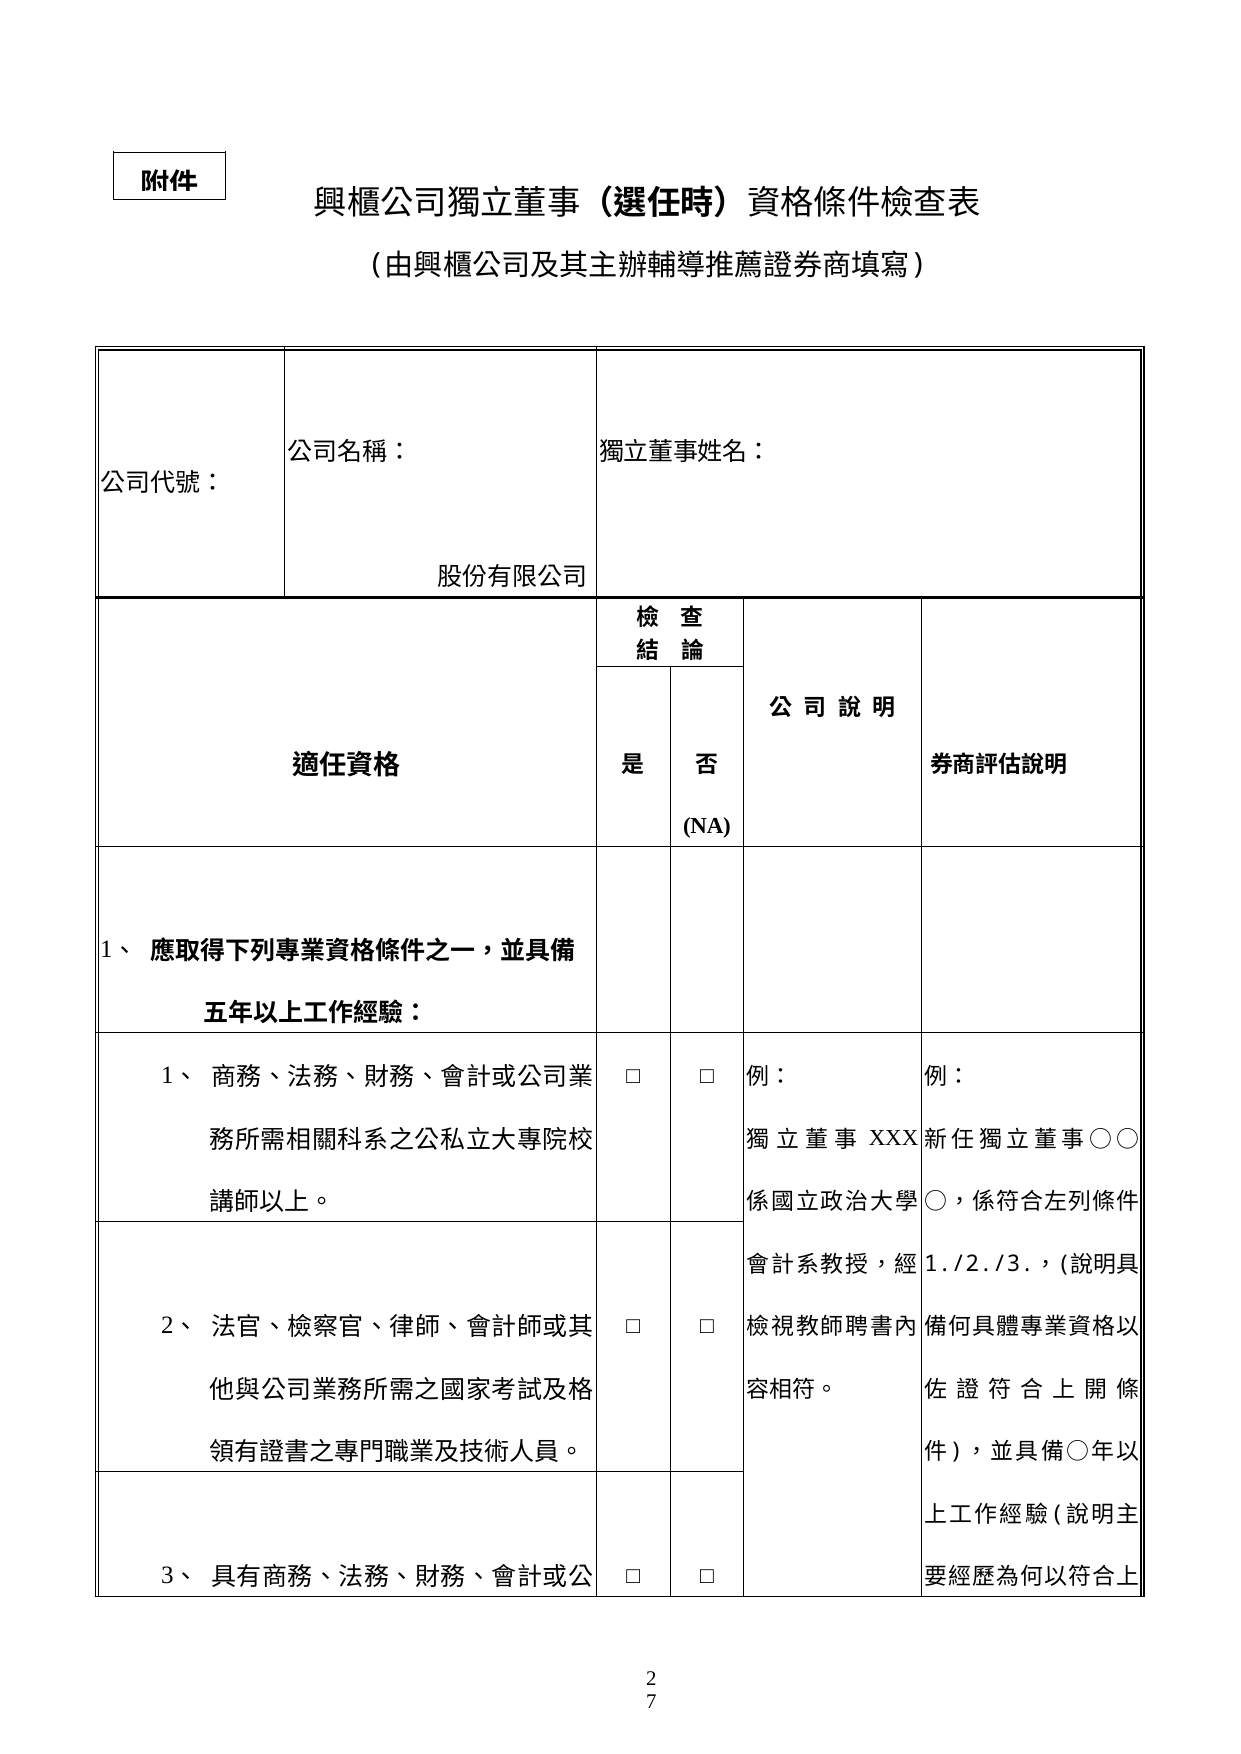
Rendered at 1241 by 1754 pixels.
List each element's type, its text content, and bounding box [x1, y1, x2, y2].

table_cell 應取得下列專業資格條件之一，並具備五年以上工作經驗： [99, 847, 596, 1032]
text 興櫃公司獨立董事（選任時）資格條件檢查表 [114, 153, 225, 199]
table_cell □ [597, 1472, 670, 1596]
table_cell □ [671, 1033, 743, 1221]
table_cell [922, 847, 1140, 1032]
table_cell 具有商務、法務、財務、會計或公 [99, 1472, 596, 1596]
table_cell 法官、檢察官、律師、會計師或其他與公司業務所需之國家考試及格領有證書之專門職業及技術人員。 [99, 1222, 596, 1471]
table_cell □ [671, 1222, 743, 1471]
text (由興櫃公司及其主辦輔導推薦證券商填寫) [150, 221, 1144, 283]
table_cell 商務、法務、財務、會計或公司業務所需相關科系之公私立大專院校講師以上。 [99, 1033, 596, 1221]
table_cell □ [597, 1033, 670, 1221]
table_cell □ [597, 1222, 670, 1471]
table_cell [671, 847, 743, 1032]
table_cell 例： 獨立董事XXX係國立政治大學會計系教授，經檢視教師聘書內容相符。 [744, 1033, 921, 1596]
table_cell [744, 847, 921, 1032]
table_cell 適任資格 [99, 599, 596, 846]
table_header 公司代號： [99, 351, 284, 596]
table_cell 否(NA) [671, 667, 743, 846]
table_cell 例： 新任獨立董事○○○，係符合左列條件1./2./3.，(說明具備何具體專業資格以佐證符合上開條件)，並具備○年以上工作經驗(說明主要經歷為何以符合上 [922, 1033, 1140, 1596]
text 興櫃公司獨立董事（選任時）資格條件檢查表 [150, 158, 1144, 221]
text 附件 [129, 160, 209, 191]
table_cell 公 司 說 明 [744, 599, 921, 846]
table_cell 檢 查 結 論 [597, 599, 743, 666]
table_cell □ [671, 1472, 743, 1596]
table_header 獨立董事姓名： [597, 351, 1140, 596]
table_cell 是 [597, 667, 670, 846]
table_cell 券商評估說明 [922, 599, 1140, 846]
table_header 公司名稱： 股份有限公司 [285, 351, 596, 596]
table_cell [597, 847, 670, 1032]
